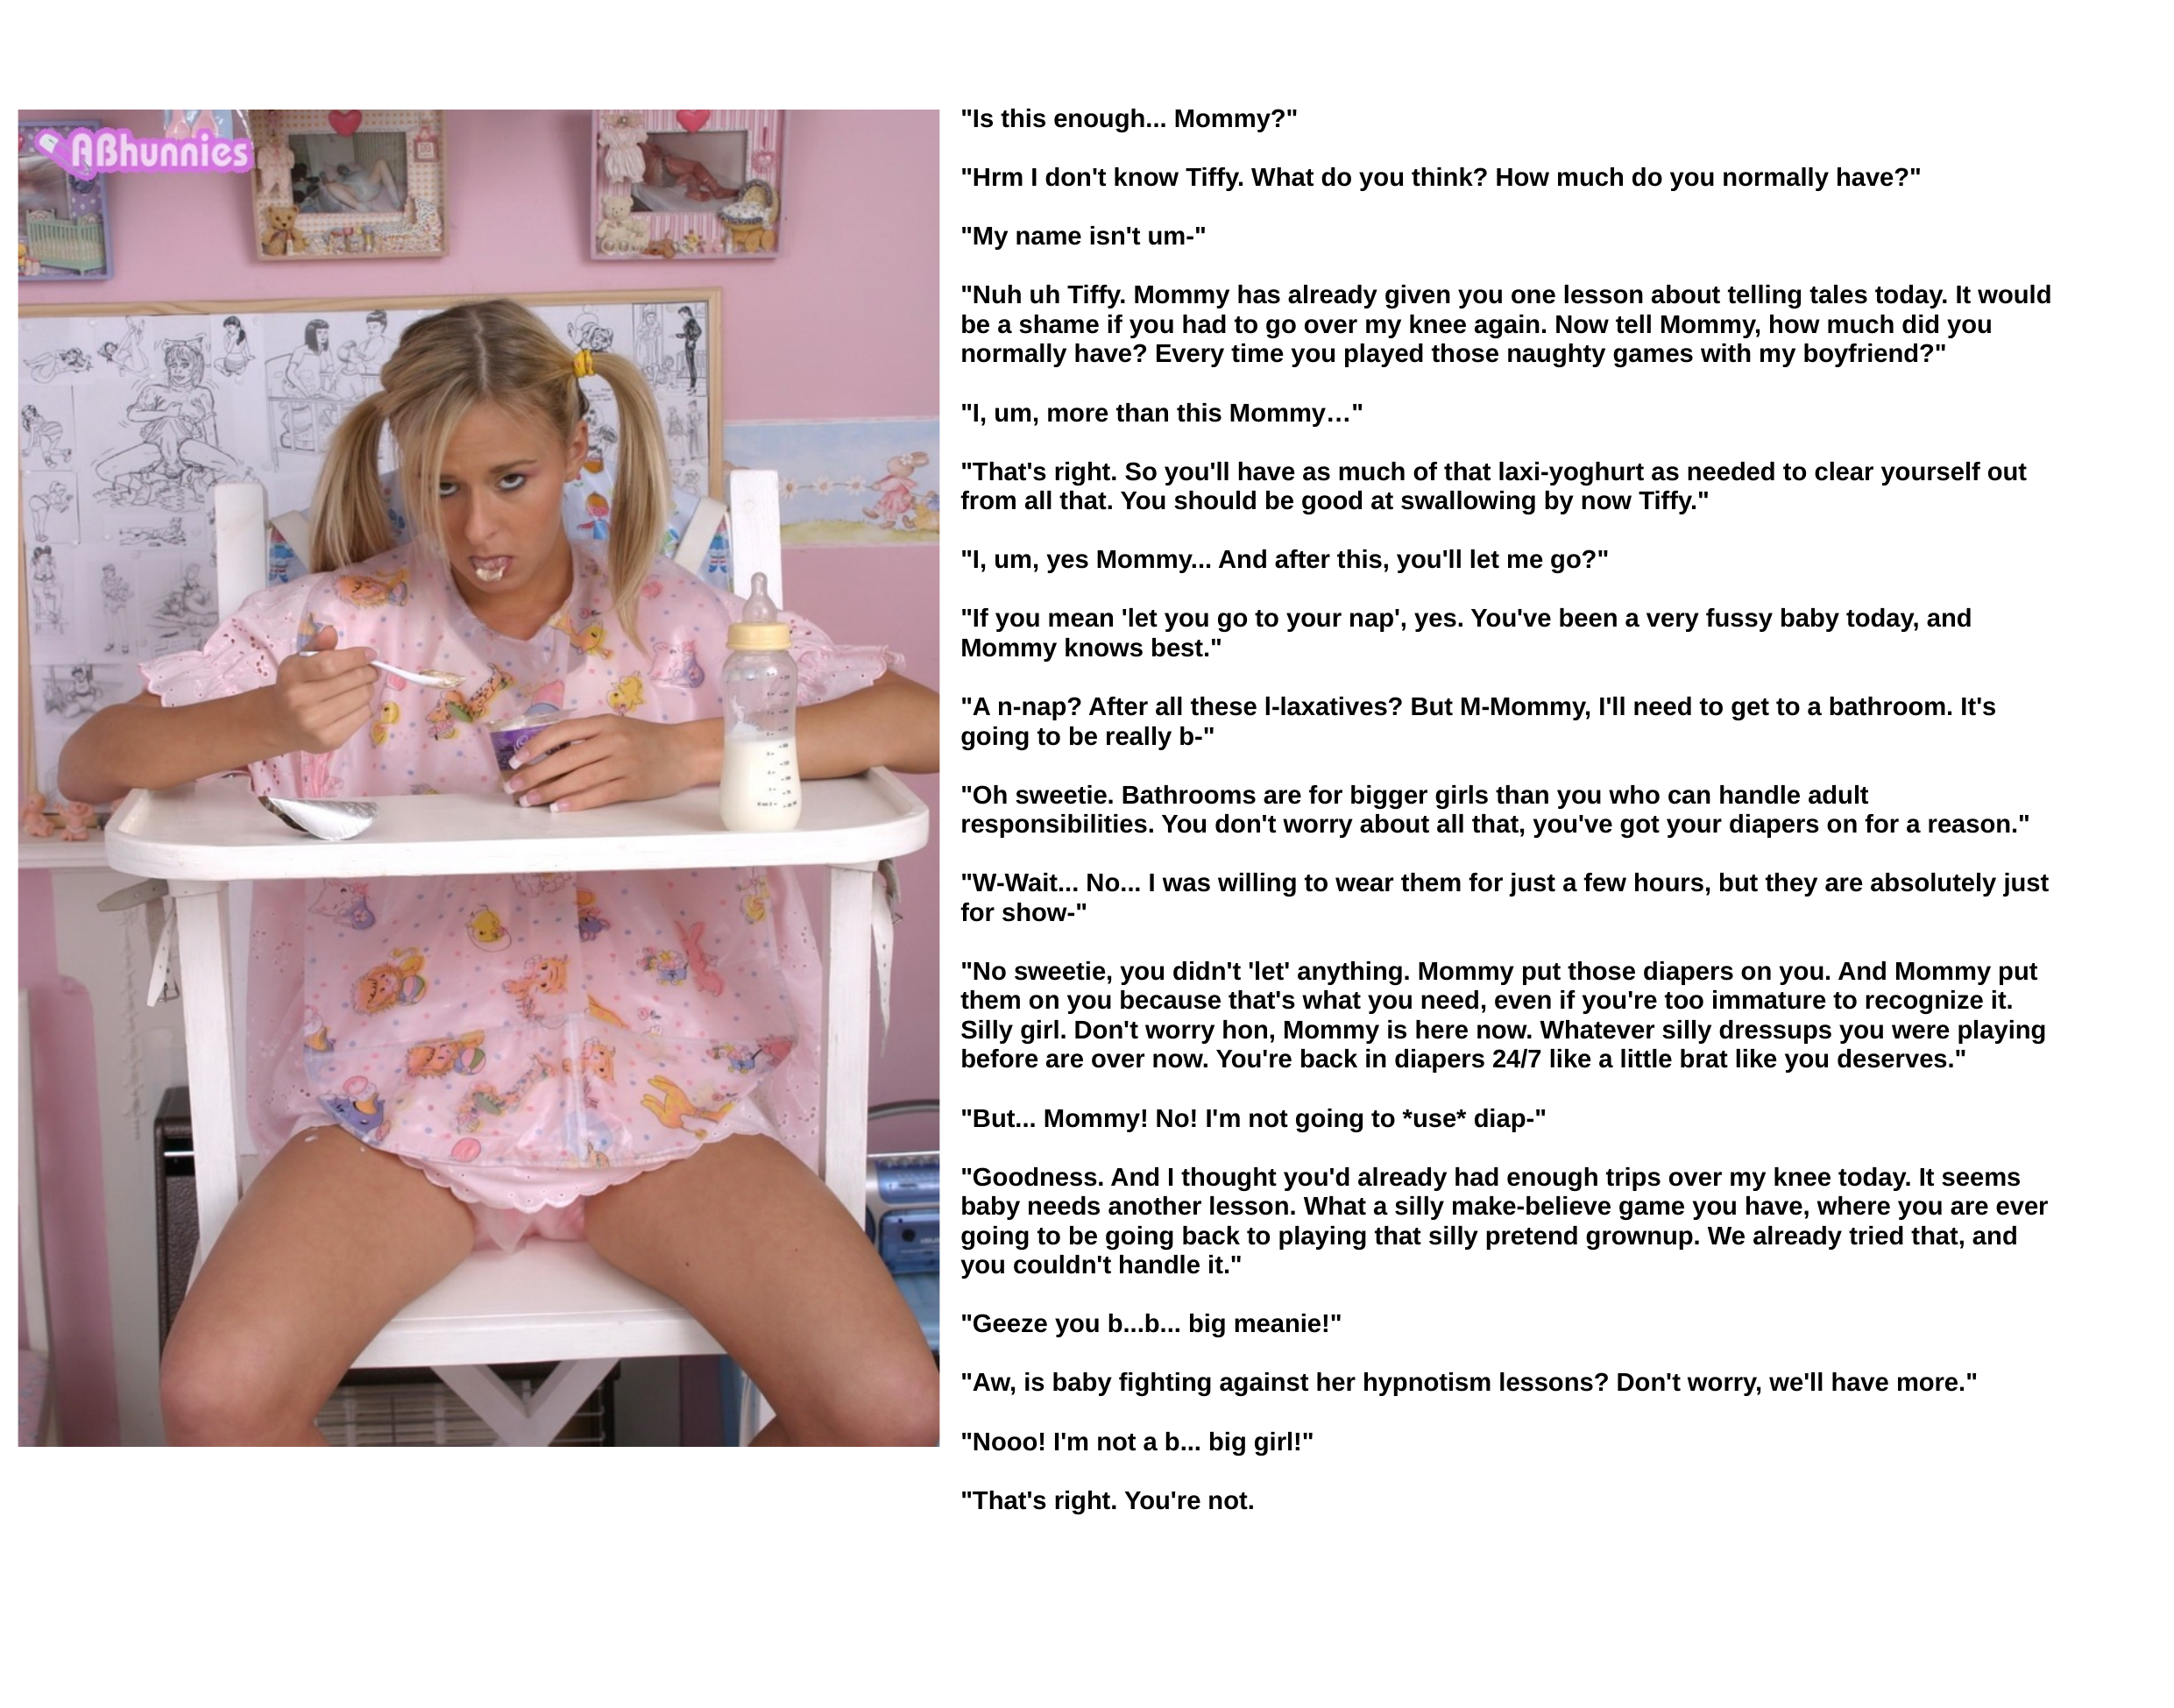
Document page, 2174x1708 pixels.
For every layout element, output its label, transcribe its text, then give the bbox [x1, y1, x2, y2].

text "Nooo! I'm not a b... big girl!" [103, 1426, 2070, 1456]
text "I, um, yes Mommy... And after this, you'll let me go?" [940, 544, 2070, 574]
picture [18, 110, 940, 1447]
text "Hrm I don't know Tiffy. What do you think? How much do you normally have?" [940, 162, 2070, 192]
text "That's right. You're not. [103, 1485, 2070, 1514]
text "Nuh uh Tiffy. Mommy has already given you one lesson about telling tales today. It would be a shame if you had to go over my knee again. Now tell Mommy, how much did you normally have? Every time you played those naughty games with my boyfriend?" [940, 280, 2070, 368]
text "But... Mommy! No! I'm not going to *use* diap-" [940, 1102, 2070, 1132]
text "That's right. So you'll have as much of that laxi-yoghurt as needed to clear yourself out from all that. You should be good at swallowing by now Tiffy." [940, 457, 2070, 515]
text "W-Wait... No... I was willing to wear them for just a few hours, but they are absolutely just for show-" [940, 868, 2070, 926]
text "Goodness. And I thought you'd already had enough trips over my knee today. It seems baby needs another lesson. What a silly make-believe game you have, where you are ever going to be going back to playing that silly pretend grownup. We already tried that, and you couldn't handle it." [940, 1162, 2070, 1279]
text "No sweetie, you didn't 'let' anything. Mommy put those diapers on you. And Mommy put them on you because that's what you need, even if you're too immature to recognize it. Silly girl. Don't worry hon, Mommy is here now. Whatever silly dressups you were playing before are over now. You're back in diapers 24/7 like a little brat like you deserves." [940, 956, 2070, 1074]
text "Geeze you b...b... big meanie!" [940, 1308, 2070, 1338]
text "I, um, more than this Mommy…" [940, 397, 2070, 427]
text "Aw, is baby fighting against her hypnotism lessons? Don't worry, we'll have more." [940, 1367, 2070, 1397]
text "A n-nap? After all these l-laxatives? But M-Mommy, I'll need to get to a bathroom. It's going to be really b-" [940, 691, 2070, 750]
text "Is this enough... Mommy?" [103, 103, 2070, 133]
text "If you mean 'let you go to your nap', yes. You've been a very fussy baby today, and Mommy knows best." [940, 603, 2070, 662]
text "Oh sweetie. Bathrooms are for bigger girls than you who can handle adult responsibilities. You don't worry about all that, you've got your diapers on for a reason." [940, 779, 2070, 839]
text "My name isn't um-" [940, 221, 2070, 251]
